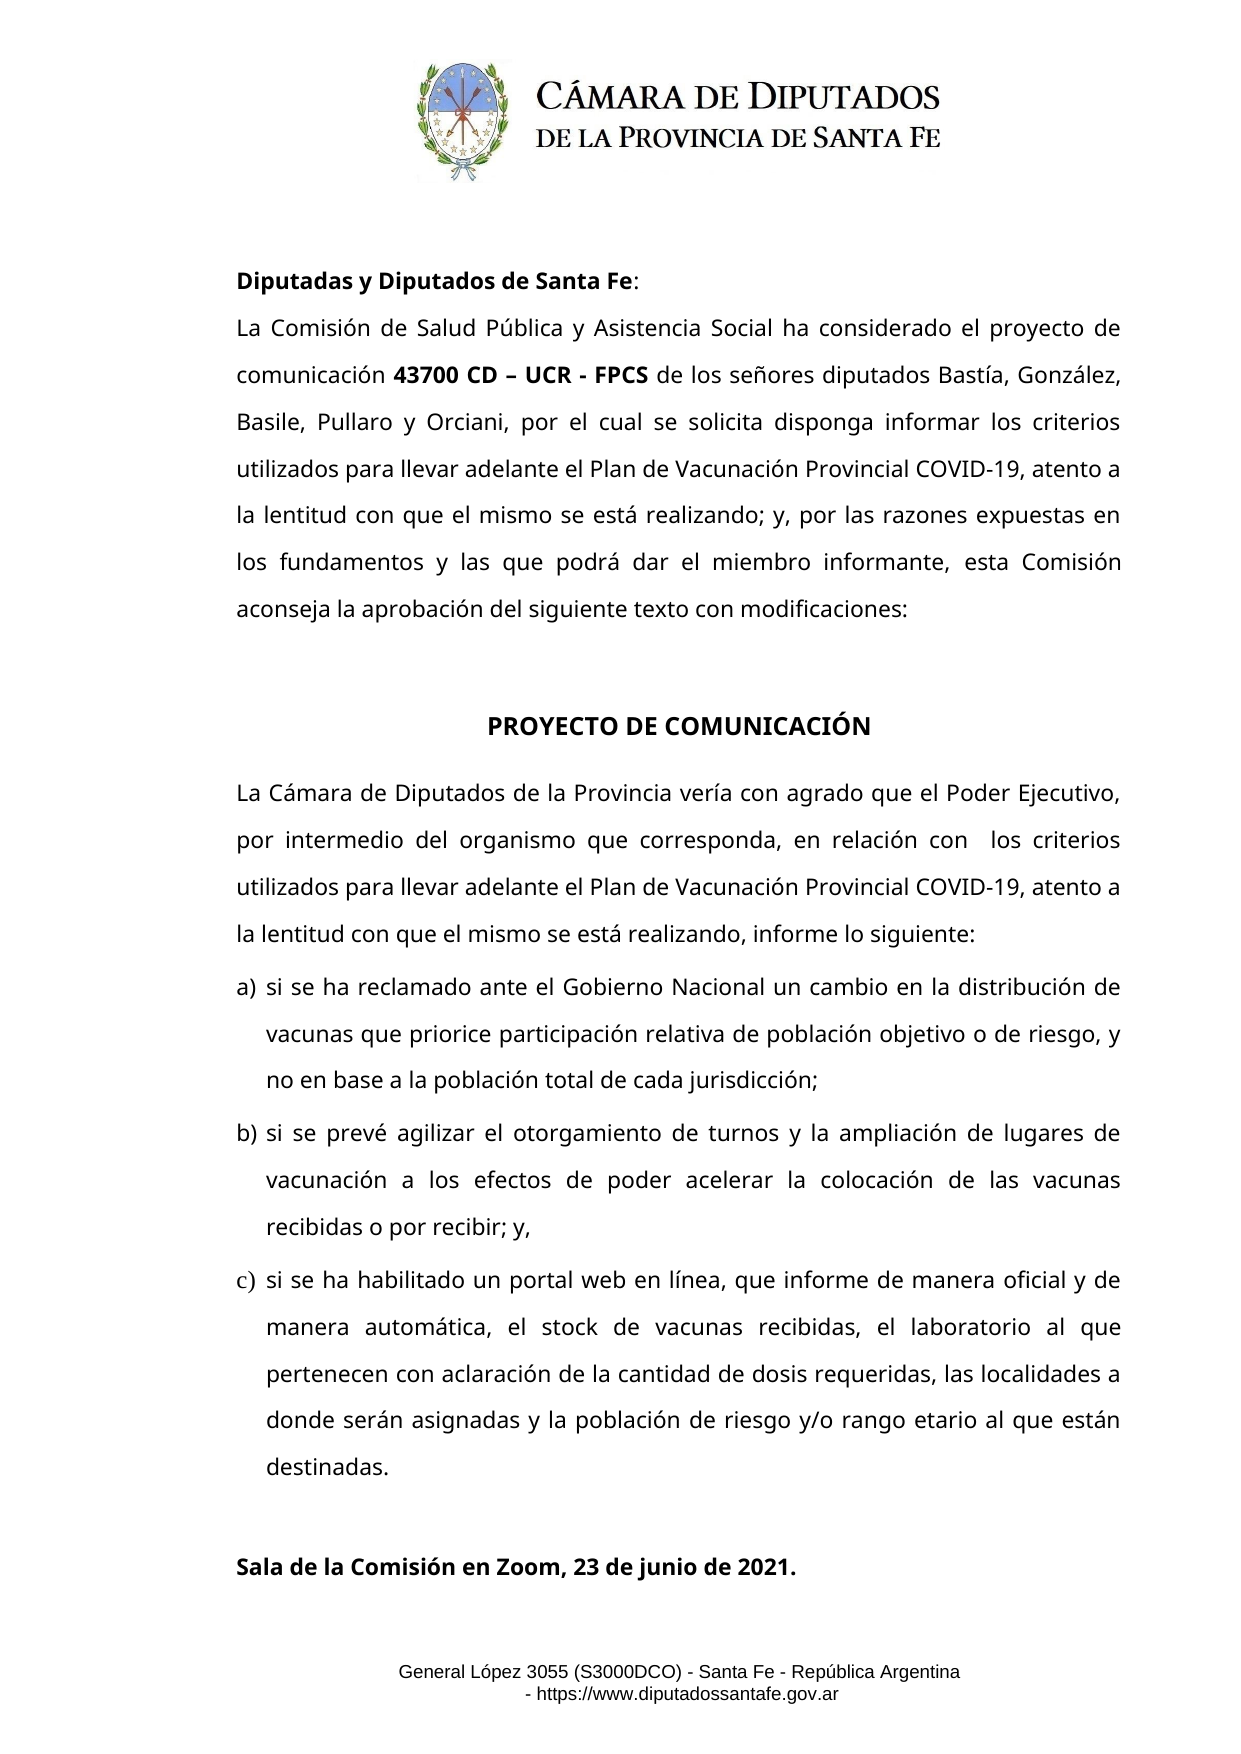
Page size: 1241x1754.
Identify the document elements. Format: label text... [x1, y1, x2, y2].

text PROYECTO DE COMUNICACIÓN [236, 709, 1122, 743]
text La Cámara de Diputados de la Provincia vería con agrado que el Poder Ejecutivo, por intermedio del organismo que corresponda, en relación con los criterios utilizados para llevar adelante el Plan de Vacunación Provincial COVID-19, atento a la lentitud con que el mismo se está realizando, informe lo siguiente: [236, 777, 1122, 949]
list si se ha reclamado ante el Gobierno Nacional un cambio en la distribución de vacunas que priorice participación relativa de población objetivo o de riesgo, y no en base a la población total de cada jurisdicción; [236, 971, 1122, 1096]
text La Comisión de Salud Pública y Asistencia Social ha considerado el proyecto de comunicación 43700 CD – UCR - FPCS de los señores diputados Bastía, González, Basile, Pullaro y Orciani, por el cual se solicita disponga informar los criterios utilizados para llevar adelante el Plan de Vacunación Provincial COVID-19, atento a la lentitud con que el mismo se está realizando; y, por las razones expuestas en los fundamentos y las que podrá dar el miembro informante, esta Comisión aconseja la aprobación del siguiente texto con modificaciones: [236, 312, 1122, 624]
list si se ha habilitado un portal web en línea, que informe de manera oficial y de manera automática, el stock de vacunas recibidas, el laboratorio al que pertenecen con aclaración de la cantidad de dosis requeridas, las localidades a donde serán asignadas y la población de riesgo y/o rango etario al que están destinadas. [236, 1264, 1122, 1483]
list si se prevé agilizar el otorgamiento de turnos y la ampliación de lugares de vacunación a los efectos de poder acelerar la colocación de las vacunas recibidas o por recibir; y, [236, 1117, 1122, 1242]
text Diputadas y Diputados de Santa Fe: [236, 265, 1122, 296]
picture [413, 59, 945, 183]
text Sala de la Comisión en Zoom, 23 de junio de 2021. [236, 1551, 1122, 1582]
